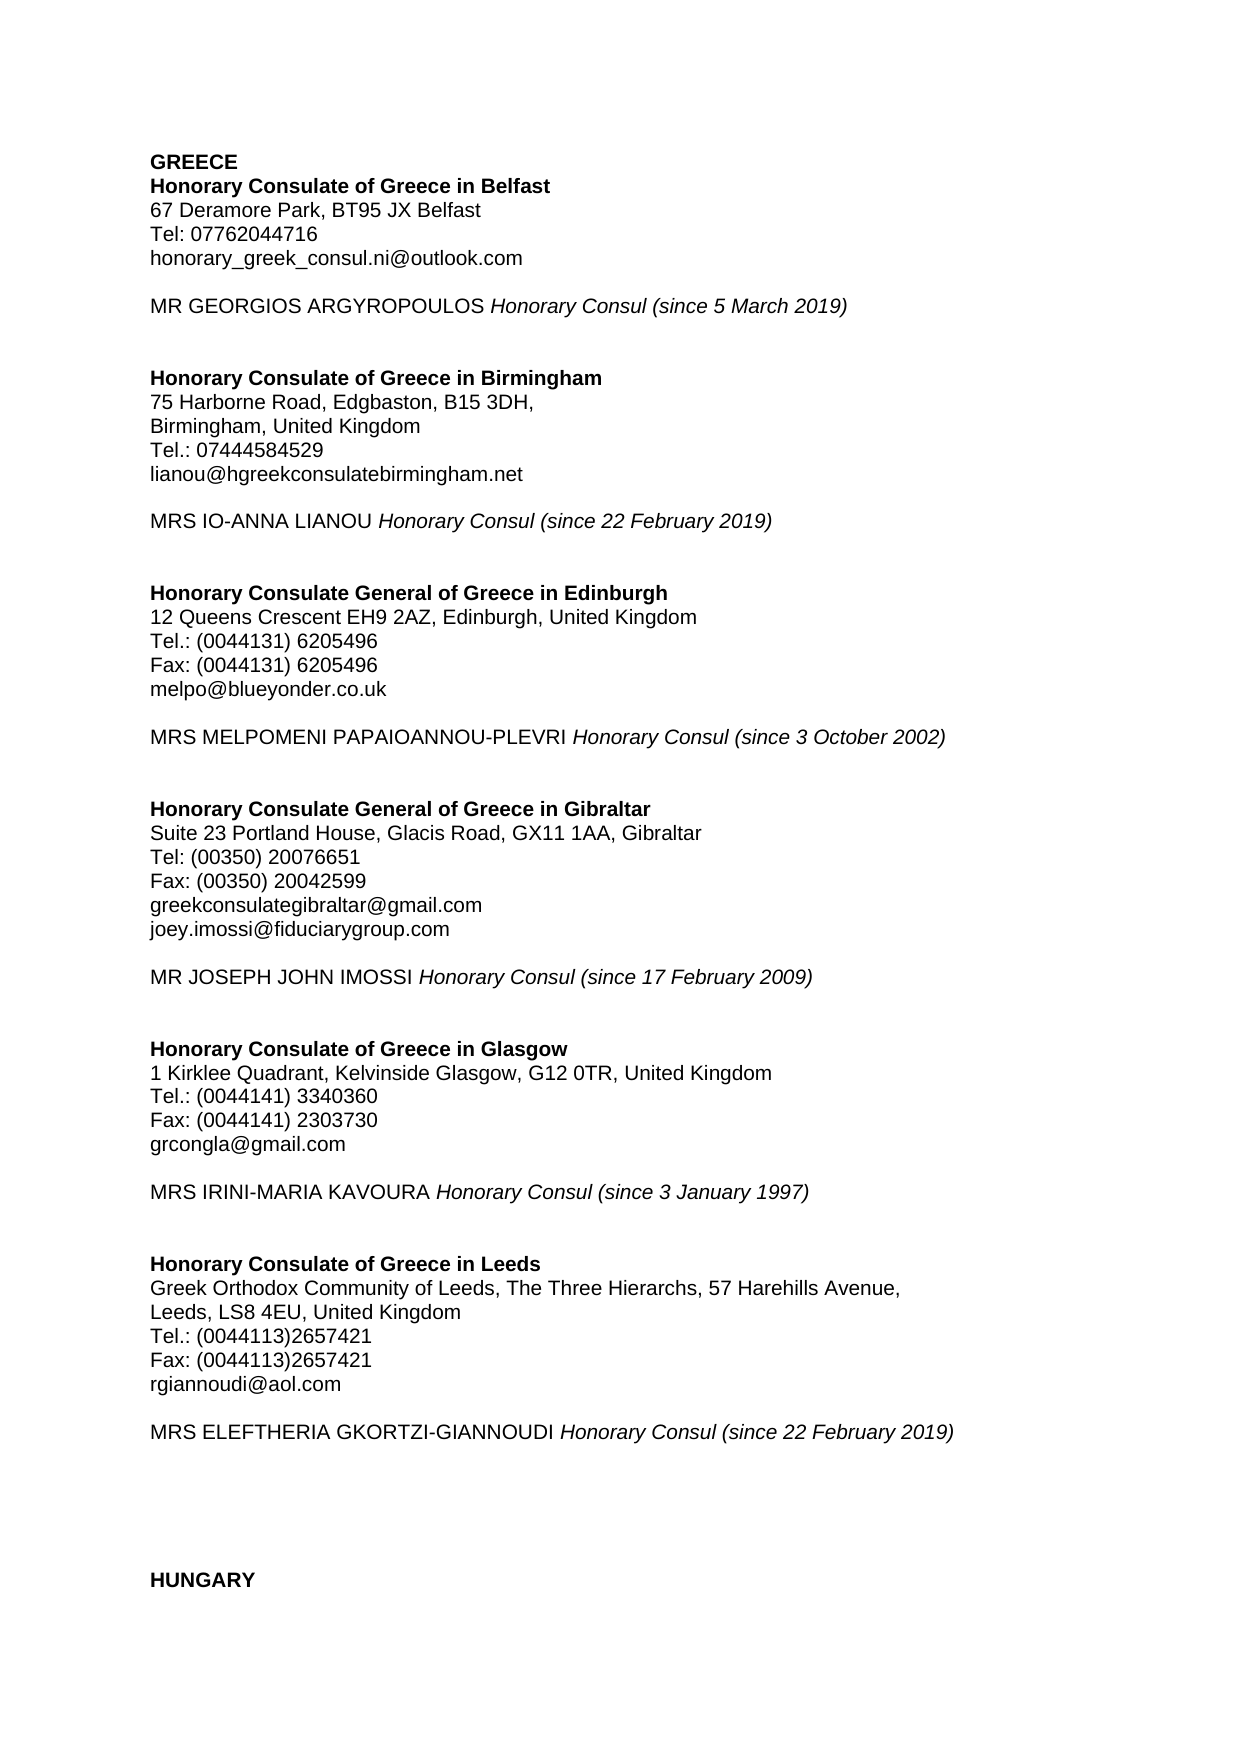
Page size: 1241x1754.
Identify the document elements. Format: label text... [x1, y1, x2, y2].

text MR GEORGIOS ARGYROPOULOS Honorary Consul (since 5 March 2019) [150, 294, 1090, 318]
text Tel: (00350) 20076651 [150, 845, 1090, 869]
text MRS IRINI-MARIA KAVOURA Honorary Consul (since 3 January 1997) [150, 1180, 1090, 1204]
text melpo@blueyonder.co.uk [150, 677, 1090, 701]
text Fax: (0044113)2657421 [150, 1348, 1090, 1372]
text Honorary Consulate of Greece in Leeds [150, 1252, 1090, 1276]
text MRS IO-ANNA LIANOU Honorary Consul (since 22 February 2019) [150, 509, 1090, 533]
text 67 Deramore Park, BT95 JX Belfast [150, 198, 1090, 222]
text grcongla@gmail.com [150, 1132, 1090, 1156]
text Tel: 07762044716 [150, 222, 1090, 246]
text lianou@hgreekconsulatebirmingham.net [150, 461, 1090, 485]
text honorary_greek_consul.ni@outlook.com [150, 246, 1090, 270]
text MR JOSEPH JOHN IMOSSI Honorary Consul (since 17 February 2009) [150, 964, 1090, 988]
text Tel.: 07444584529 [150, 437, 1090, 461]
text Fax: (0044141) 2303730 [150, 1108, 1090, 1132]
text 75 Harborne Road, Edgbaston, B15 3DH, [150, 389, 1090, 413]
text MRS MELPOMENI PAPAIOANNOU-PLEVRI Honorary Consul (since 3 October 2002) [150, 725, 1090, 749]
text Honorary Consulate of Greece in Glasgow [150, 1036, 1090, 1060]
text Greek Orthodox Community of Leeds, The Three Hierarchs, 57 Harehills Avenue, [150, 1276, 1090, 1300]
text HUNGARY [150, 1544, 1090, 1592]
text Honorary Consulate of Greece in Belfast [150, 174, 1090, 198]
text MRS ELEFTHERIA GKORTZI-GIANNOUDI Honorary Consul (since 22 February 2019) [150, 1420, 1090, 1444]
text Honorary Consulate General of Greece in Gibraltar [150, 797, 1090, 821]
text joey.imossi@fiduciarygroup.com [150, 917, 1090, 941]
text Suite 23 Portland House, Glacis Road, GX11 1AA, Gibraltar [150, 821, 1090, 845]
text Tel.: (0044131) 6205496 [150, 629, 1090, 653]
text rgiannoudi@aol.com [150, 1372, 1090, 1396]
text Honorary Consulate of Greece in Birmingham [150, 366, 1090, 389]
text Tel.: (0044113)2657421 [150, 1324, 1090, 1348]
text Fax: (00350) 20042599 [150, 869, 1090, 893]
text Tel.: (0044141) 3340360 [150, 1084, 1090, 1108]
text 12 Queens Crescent EH9 2AZ, Edinburgh, United Kingdom [150, 605, 1090, 629]
text greekconsulategibraltar@gmail.com [150, 893, 1090, 917]
text Birmingham, United Kingdom [150, 413, 1090, 437]
text GREECE [150, 150, 1090, 174]
text Fax: (0044131) 6205496 [150, 653, 1090, 677]
text Leeds, LS8 4EU, United Kingdom [150, 1300, 1090, 1324]
text 1 Kirklee Quadrant, Kelvinside Glasgow, G12 0TR, United Kingdom [150, 1060, 1090, 1084]
text Honorary Consulate General of Greece in Edinburgh [150, 581, 1090, 605]
